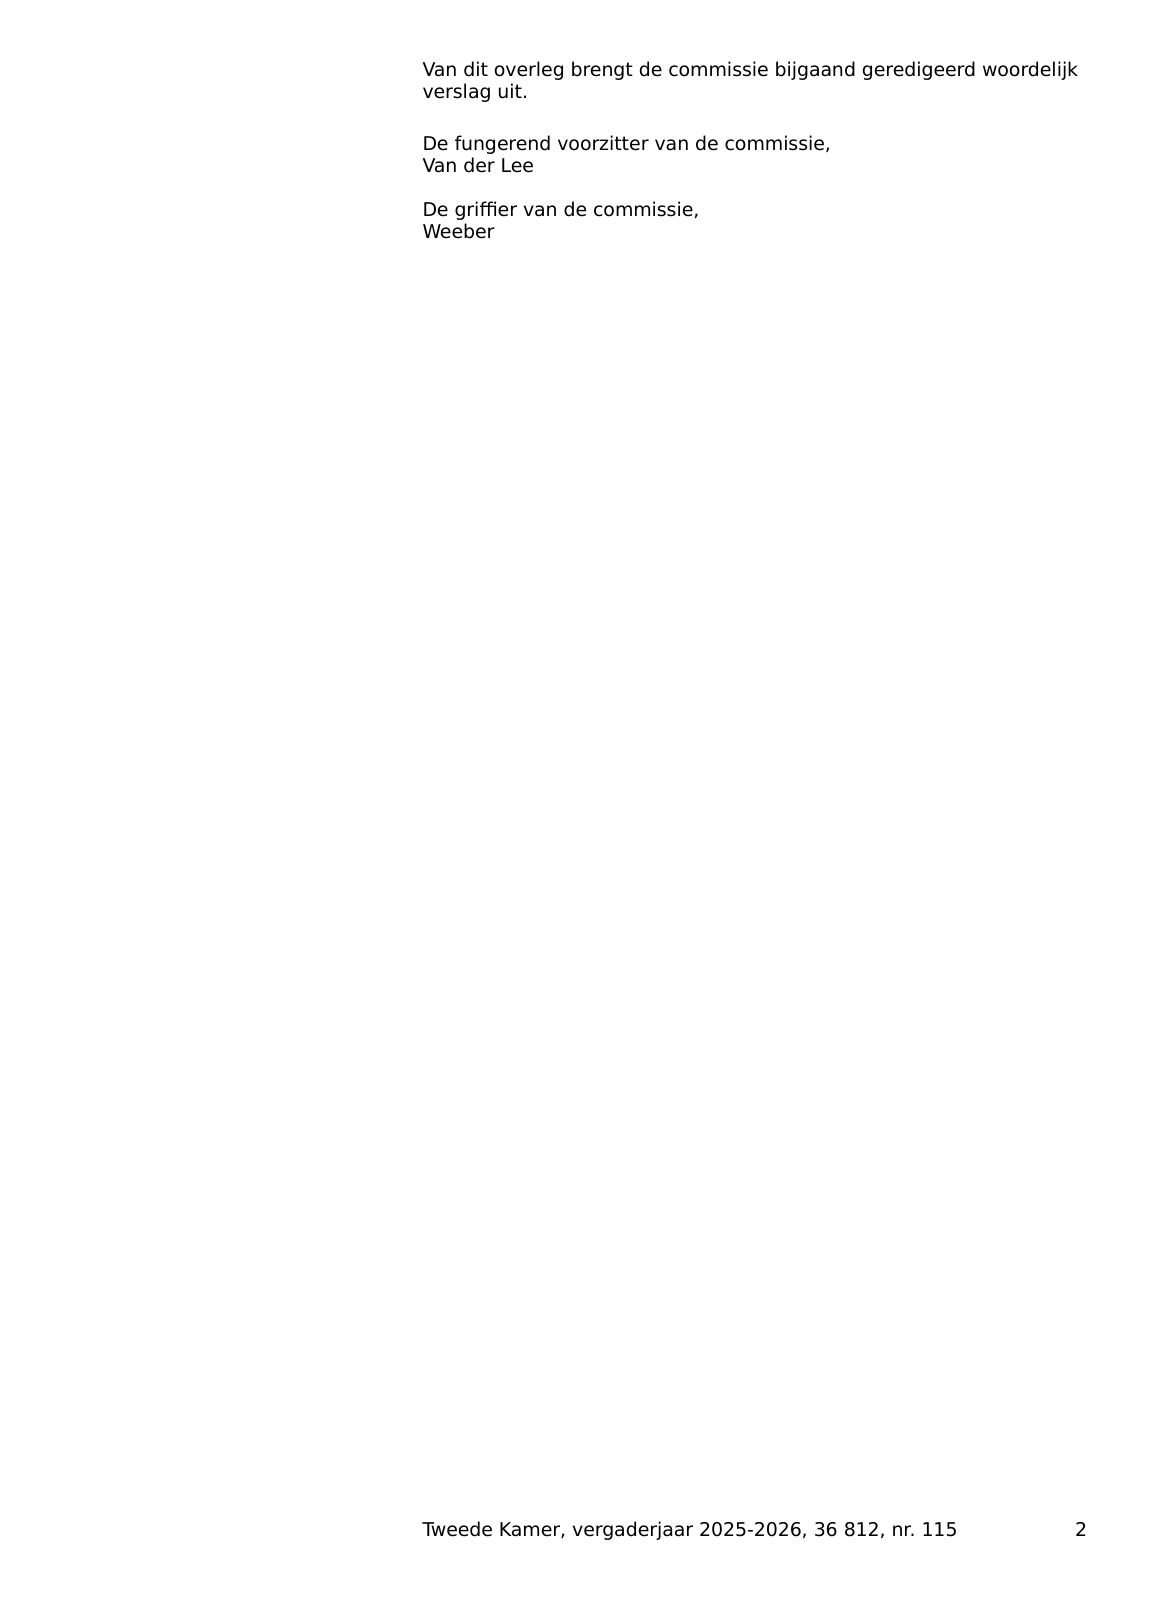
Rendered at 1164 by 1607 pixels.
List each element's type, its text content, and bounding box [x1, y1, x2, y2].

text De griffier van de commissie, Weeber [422, 199, 1087, 243]
text Van dit overleg brengt de commissie bijgaand geredigeerd woordelijk verslag uit. [422, 59, 1087, 103]
text De fungerend voorzitter van de commissie, Van der Lee [422, 133, 1087, 177]
